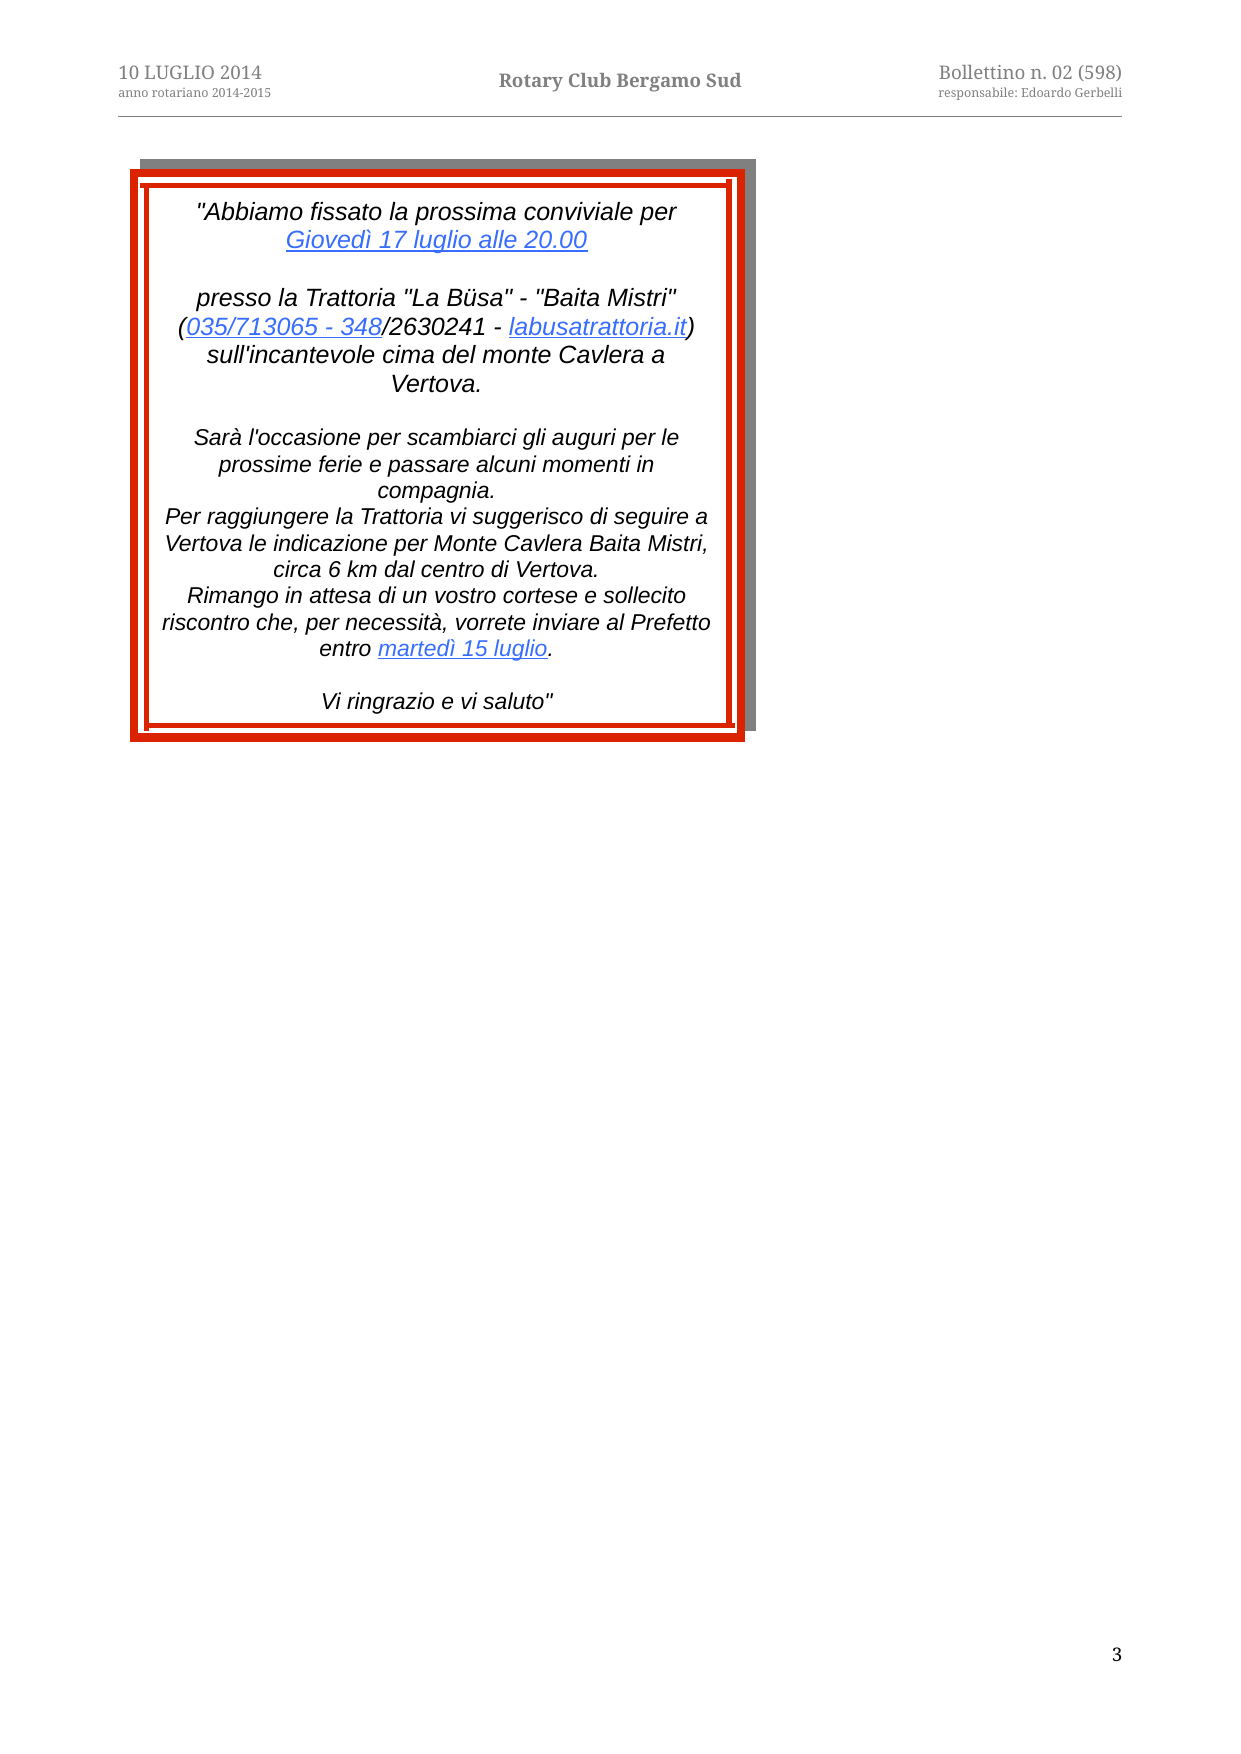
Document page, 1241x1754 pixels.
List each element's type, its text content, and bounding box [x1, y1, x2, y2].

text presso la Trattoria "La Büsa" - "Baita Mistri" (035/713065 - 348/2630241 - labusatrattoria.it) sull'incantevole cima del monte Cavlera a Vertova. [158, 283, 717, 398]
text Vi ringrazio e vi saluto" [158, 688, 717, 714]
text "Abbiamo fissato la prossima conviviale per [158, 197, 717, 225]
text Per raggiungere la Trattoria vi suggerisco di seguire a Vertova le indicazione per Monte Cavlera Baita Mistri, circa 6 km dal centro di Vertova. [158, 503, 717, 582]
text Sarà l'occasione per scambiarci gli auguri per le prossime ferie e passare alcuni momenti in compagnia. [158, 424, 717, 503]
text Rimango in attesa di un vostro cortese e sollecito riscontro che, per necessità, vorrete inviare al Prefetto entro martedì 15 luglio. [158, 582, 717, 661]
text Giovedì 17 luglio alle 20.00 [158, 225, 717, 254]
